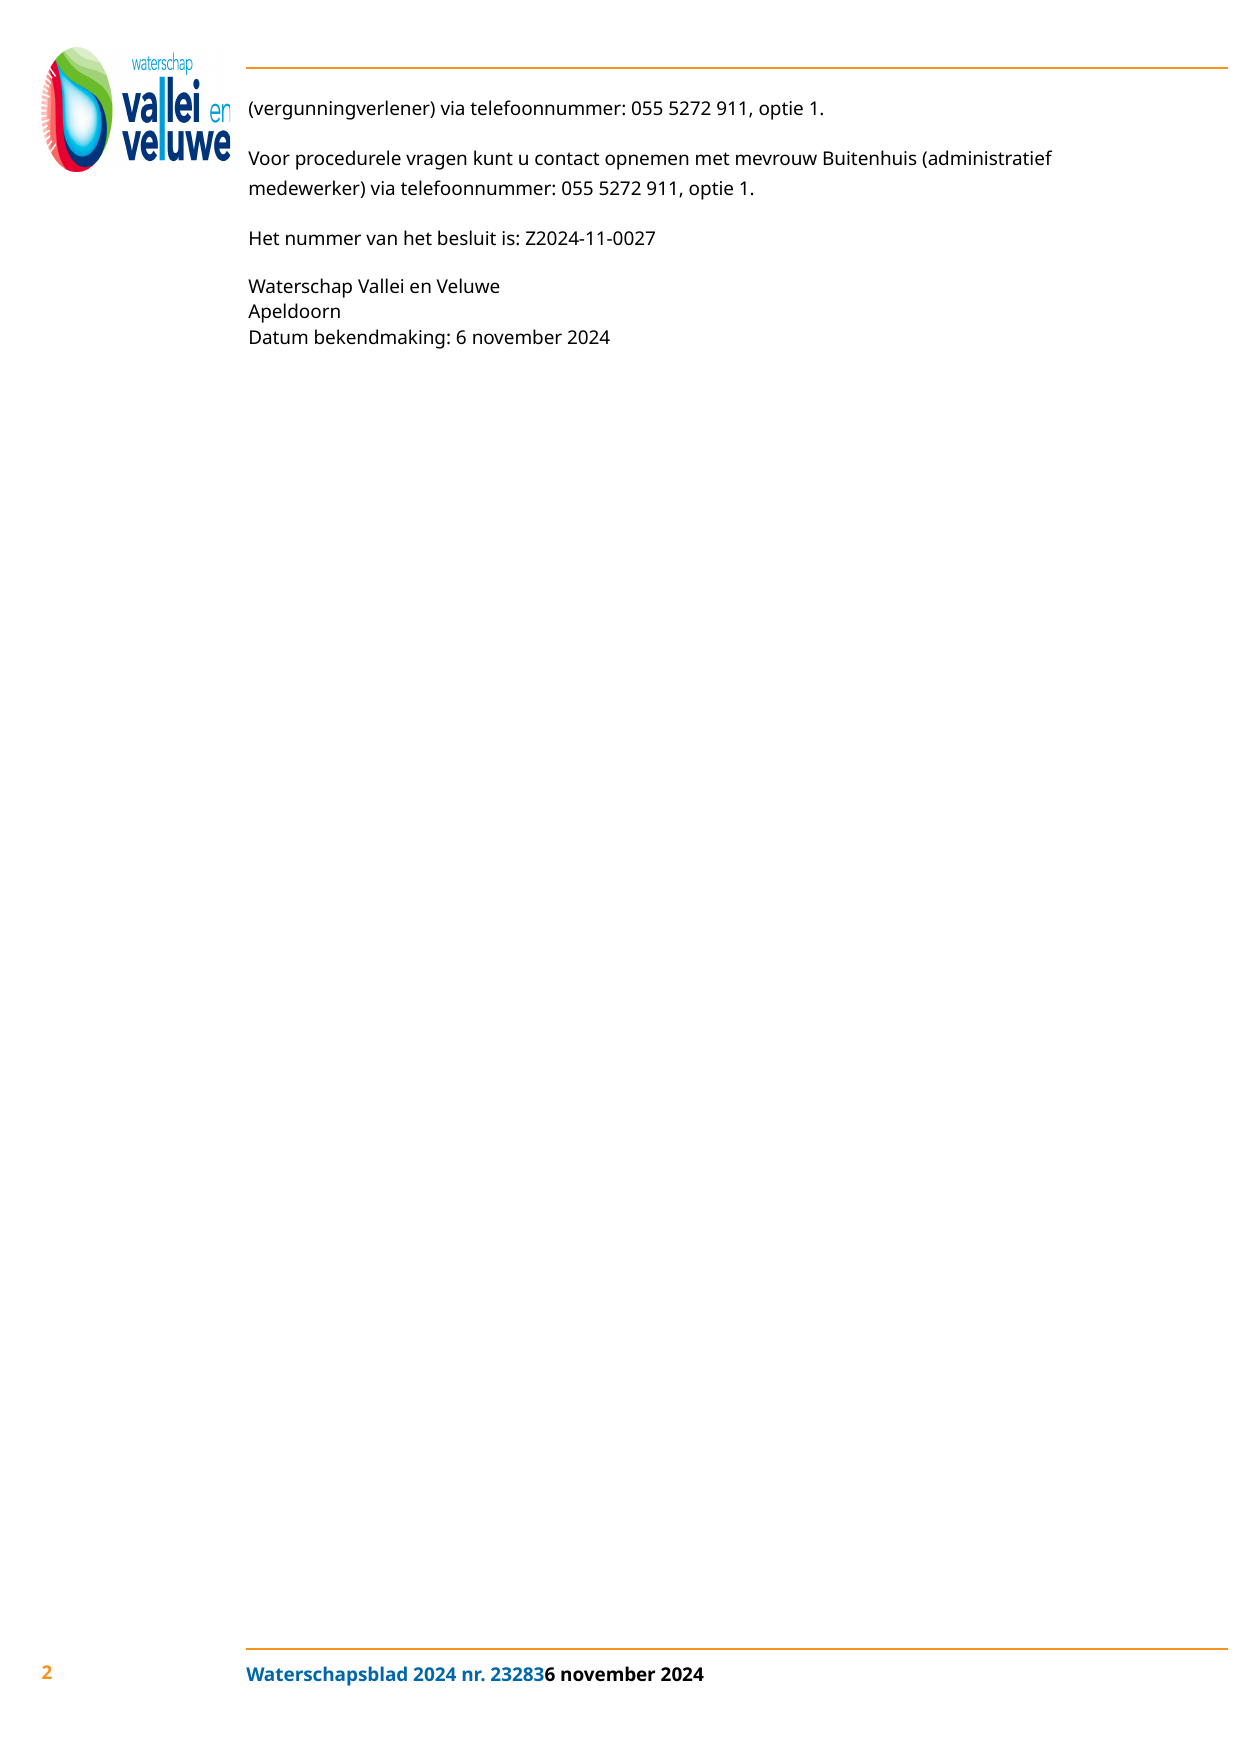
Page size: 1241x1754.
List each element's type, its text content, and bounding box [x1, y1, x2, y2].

text Waterschap Vallei en Veluwe [248, 273, 1152, 299]
text Het nummer van het besluit is: Z2024-11-0027 [248, 225, 1152, 251]
picture [41, 47, 231, 172]
text (vergunningverlener) via telefoonnummer: 055 5272 911, optie 1. [248, 95, 1152, 121]
text Voor procedurele vragen kunt u contact opnemen met mevrouw Buitenhuis (administratief medewerker) via telefoonnummer: 055 5272 911, optie 1. [248, 145, 1152, 201]
text Datum bekendmaking: 6 november 2024 [248, 324, 1152, 350]
text Apeldoorn [248, 299, 1152, 324]
